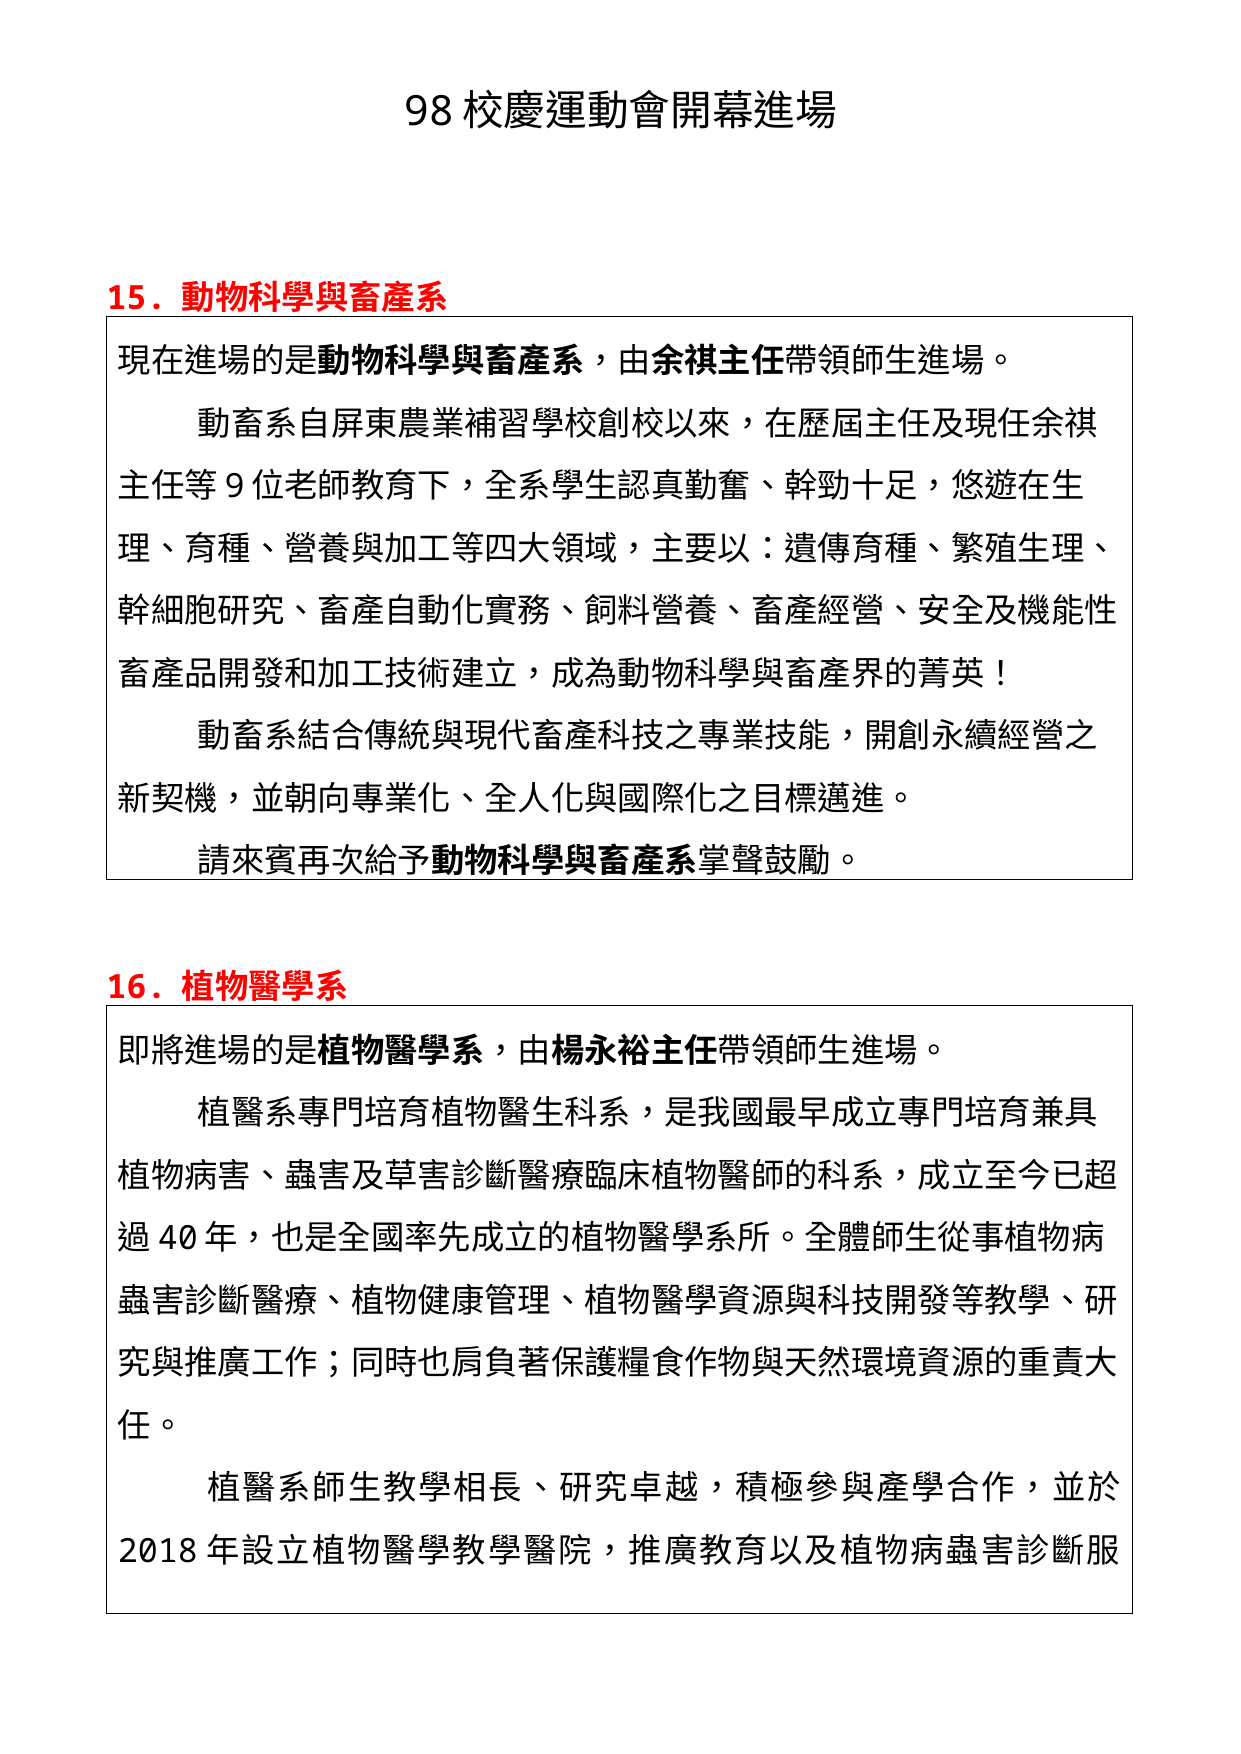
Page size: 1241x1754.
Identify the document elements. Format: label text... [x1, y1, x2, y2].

text 16. 植物醫學系 [106, 943, 1134, 1005]
text 15. 動物科學與畜產系 [106, 253, 1134, 316]
table_header 現在進場的是動物科學與畜產系，由余祺主任帶領師生進場。 動畜系自屏東農業補習學校創校以來，在歷屆主任及現任余祺主任等9位老師教育下，全系學生認真勤奮、幹勁十足，悠遊在生理、育種、營養與加工等四大領域，主要以：遺傳育種、繁殖生理、幹細胞研究、畜產自動化實務、飼料營養、畜產經營、安全及機能性畜產品開發和加工技術建立，成為動物科學與畜產界的菁英！ 動畜系結合傳統與現代畜產科技之專業技能，開創永續經營之新契機，並朝向專業化、全人化與國際化之目標邁進。 請來賓再次給予動物科學與畜產系掌聲鼓勵。 [107, 317, 1132, 879]
table_header 即將進場的是植物醫學系，由楊永裕主任帶領師生進場。 植醫系專門培育植物醫生科系，是我國最早成立專門培育兼具植物病害、蟲害及草害診斷醫療臨床植物醫師的科系，成立至今已超過40年，也是全國率先成立的植物醫學系所。全體師生從事植物病蟲害診斷醫療、植物健康管理、植物醫學資源與科技開發等教學、研究與推廣工作；同時也肩負著保護糧食作物與天然環境資源的重責大任。 植醫系師生教學相長、研究卓越，積極參與產學合作，並於2018年設立植物醫學教學醫院，推廣教育以及植物病蟲害診斷服 [107, 1006, 1132, 1613]
